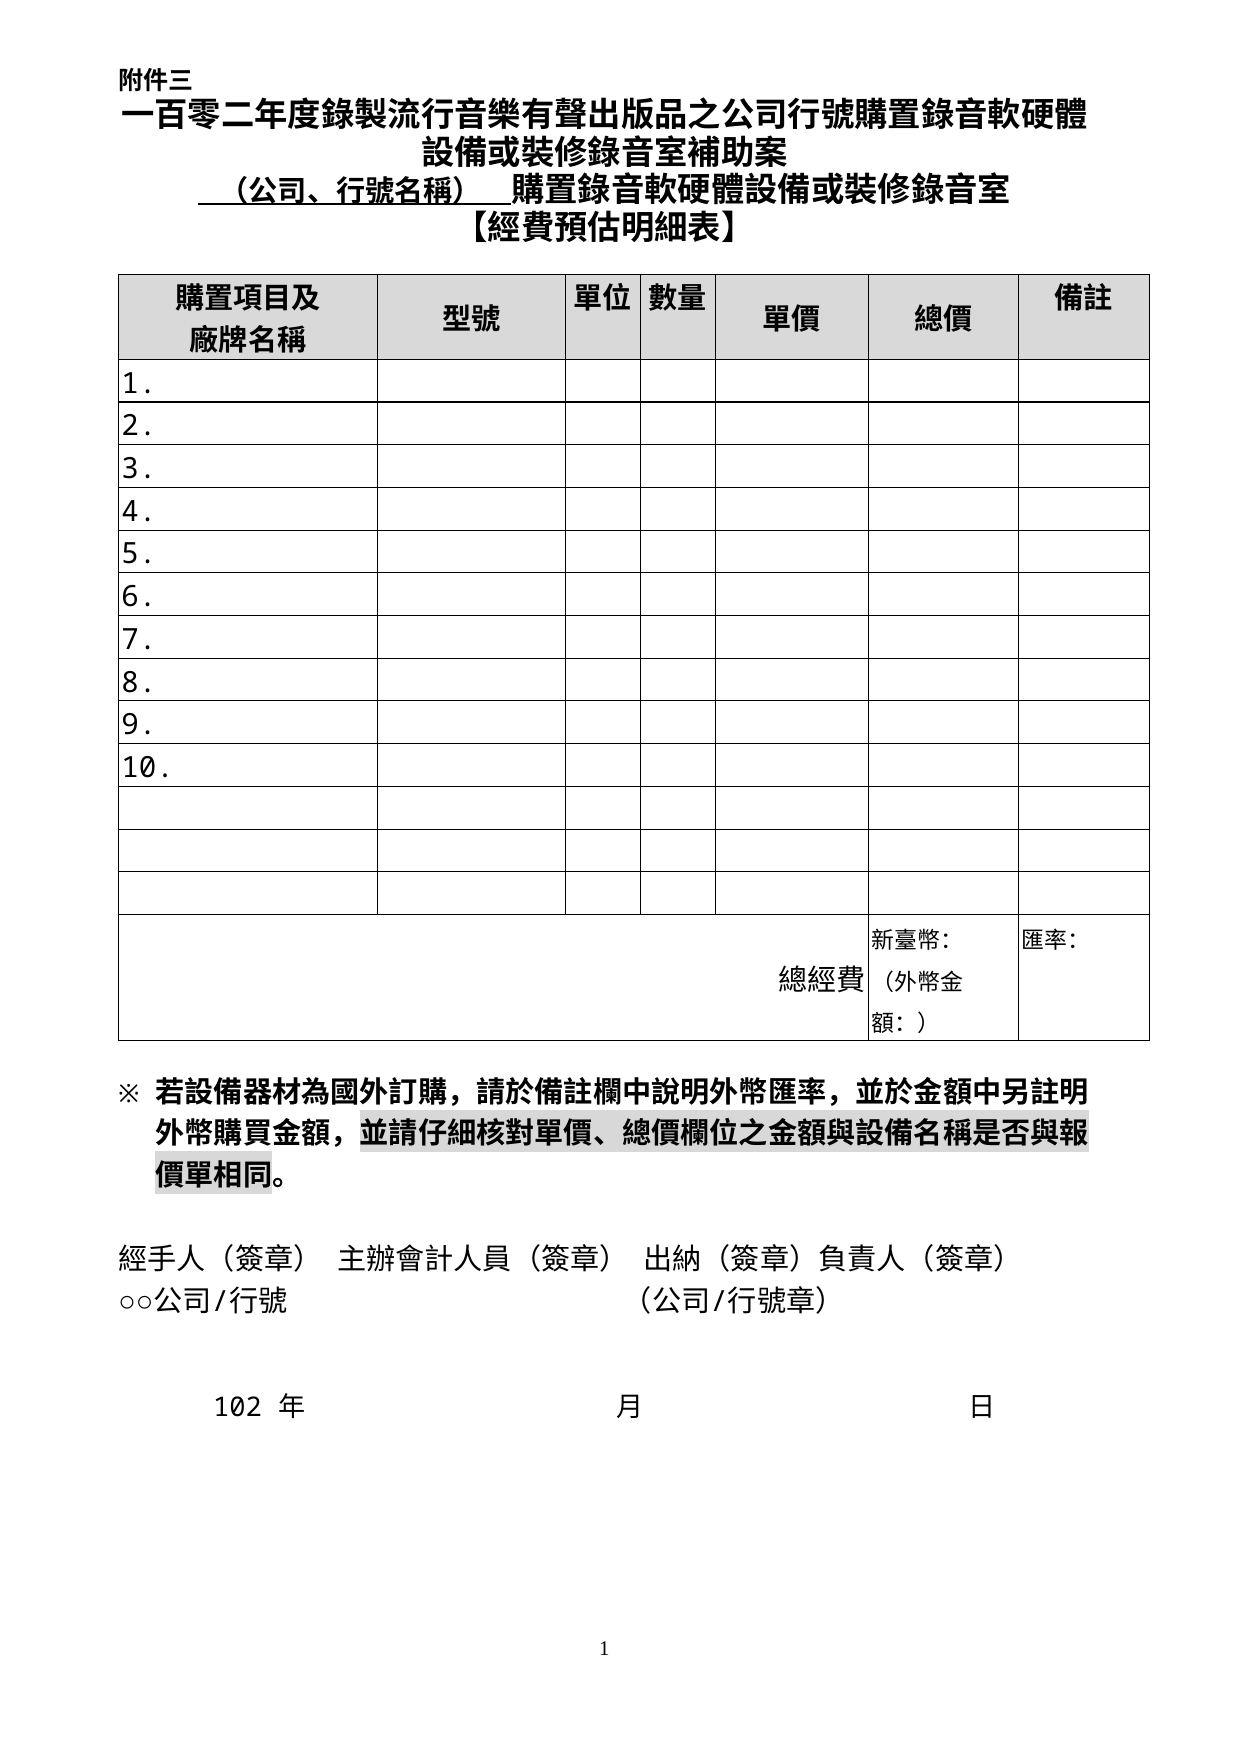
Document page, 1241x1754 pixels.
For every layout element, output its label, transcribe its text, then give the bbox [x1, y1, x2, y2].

table_cell [566, 488, 640, 529]
text 一百零二年度錄製流行音樂有聲出版品之公司行號購置錄音軟硬體 [118, 97, 1090, 134]
table_cell 8. [119, 659, 377, 700]
table_cell [869, 573, 1018, 615]
table_cell [1019, 445, 1149, 487]
text 設備或裝修錄音室補助案 [118, 134, 1090, 172]
table_header 單價 [716, 275, 868, 359]
table_header 備註 [1019, 275, 1149, 359]
table_cell [378, 616, 565, 658]
table_cell [869, 659, 1018, 700]
table_cell [566, 403, 640, 444]
table_cell [378, 445, 565, 487]
table_cell [869, 531, 1018, 572]
table_cell [1019, 787, 1149, 828]
table_cell [716, 531, 868, 572]
table_cell [716, 701, 868, 743]
table_cell [869, 701, 1018, 743]
table_cell [641, 445, 715, 487]
table_cell [566, 445, 640, 487]
table_cell [641, 872, 715, 914]
table_header 購置項目及 廠牌名稱 [119, 275, 377, 359]
table_cell [869, 787, 1018, 828]
table_cell [566, 659, 640, 700]
text 附件三 [118, 59, 1090, 97]
table_cell [869, 403, 1018, 444]
table_cell 9. [119, 701, 377, 743]
table_cell [716, 616, 868, 658]
table_cell [1019, 744, 1149, 786]
table_cell [1019, 616, 1149, 658]
table_cell [869, 830, 1018, 871]
table_cell [716, 744, 868, 786]
table_cell [869, 445, 1018, 487]
table_cell [641, 616, 715, 658]
text 102 年 月 日 [118, 1384, 1090, 1424]
table_cell [566, 616, 640, 658]
table_cell [641, 744, 715, 786]
table_cell 總經費 [119, 915, 868, 1040]
table_cell [641, 659, 715, 700]
table_cell [1019, 360, 1149, 401]
table_cell [1019, 659, 1149, 700]
table_cell [378, 531, 565, 572]
table_cell 1. [119, 360, 377, 401]
table_cell 4. [119, 488, 377, 529]
table_cell [566, 787, 640, 828]
table_cell [1019, 488, 1149, 529]
table_cell [641, 403, 715, 444]
table_cell [869, 872, 1018, 914]
table_cell [641, 787, 715, 828]
table_header 數量 [641, 275, 715, 359]
table_cell [378, 787, 565, 828]
text （公司、行號名稱） 購置錄音軟硬體設備或裝修錄音室 [118, 172, 1090, 209]
table_cell [566, 573, 640, 615]
table_cell [378, 659, 565, 700]
table_header 型號 [378, 275, 565, 359]
table_cell [1019, 701, 1149, 743]
table_cell [869, 744, 1018, 786]
table_cell [119, 787, 377, 828]
table_cell [716, 360, 868, 401]
table_cell [1019, 573, 1149, 615]
table_cell [641, 488, 715, 529]
table_cell [716, 787, 868, 828]
table_cell 7. [119, 616, 377, 658]
table_cell [378, 830, 565, 871]
table_cell [641, 701, 715, 743]
table_cell [641, 531, 715, 572]
table_cell [716, 573, 868, 615]
list 若設備器材為國外訂購，請於備註欄中說明外幣匯率，並於金額中另註明外幣購買金額，並請仔細核對單價、總價欄位之金額與設備名稱是否與報價單相同。 [118, 1069, 1090, 1194]
table_cell [716, 445, 868, 487]
table_cell 3. [119, 445, 377, 487]
table_cell [119, 830, 377, 871]
table_cell 匯率： [1019, 915, 1149, 1040]
table_cell [378, 488, 565, 529]
table_cell [378, 573, 565, 615]
table_cell [378, 701, 565, 743]
table_cell [1019, 830, 1149, 871]
table_cell [869, 360, 1018, 401]
text ○○公司/行號 （公司/行號章） [118, 1278, 1090, 1320]
table_cell [1019, 403, 1149, 444]
table_cell [378, 360, 565, 401]
table_cell [378, 744, 565, 786]
table_cell [566, 531, 640, 572]
table_cell 2. [119, 403, 377, 444]
table_cell [566, 744, 640, 786]
table_cell [566, 701, 640, 743]
text 經手人（簽章） 主辦會計人員（簽章） 出納（簽章）負責人（簽章） [118, 1235, 1090, 1278]
table_cell 新臺幣： （外幣金額：） [869, 915, 1018, 1040]
table_header 總價 [869, 275, 1018, 359]
table_cell [716, 872, 868, 914]
table_cell [869, 616, 1018, 658]
text 【經費預估明細表】 [118, 209, 1090, 247]
table_cell [716, 830, 868, 871]
table_cell [716, 403, 868, 444]
table_cell [869, 488, 1018, 529]
table_cell [716, 659, 868, 700]
table_cell [716, 488, 868, 529]
table_cell [1019, 872, 1149, 914]
table_cell 6. [119, 573, 377, 615]
table_cell [641, 573, 715, 615]
table_cell [566, 360, 640, 401]
table_cell [1019, 531, 1149, 572]
table_header 單位 [566, 275, 640, 359]
table_cell [641, 830, 715, 871]
table_cell [566, 830, 640, 871]
table_cell 10. [119, 744, 377, 786]
table_cell [378, 403, 565, 444]
table_cell [378, 872, 565, 914]
table_cell [119, 872, 377, 914]
table_cell [641, 360, 715, 401]
table_cell 5. [119, 531, 377, 572]
table_cell [566, 872, 640, 914]
